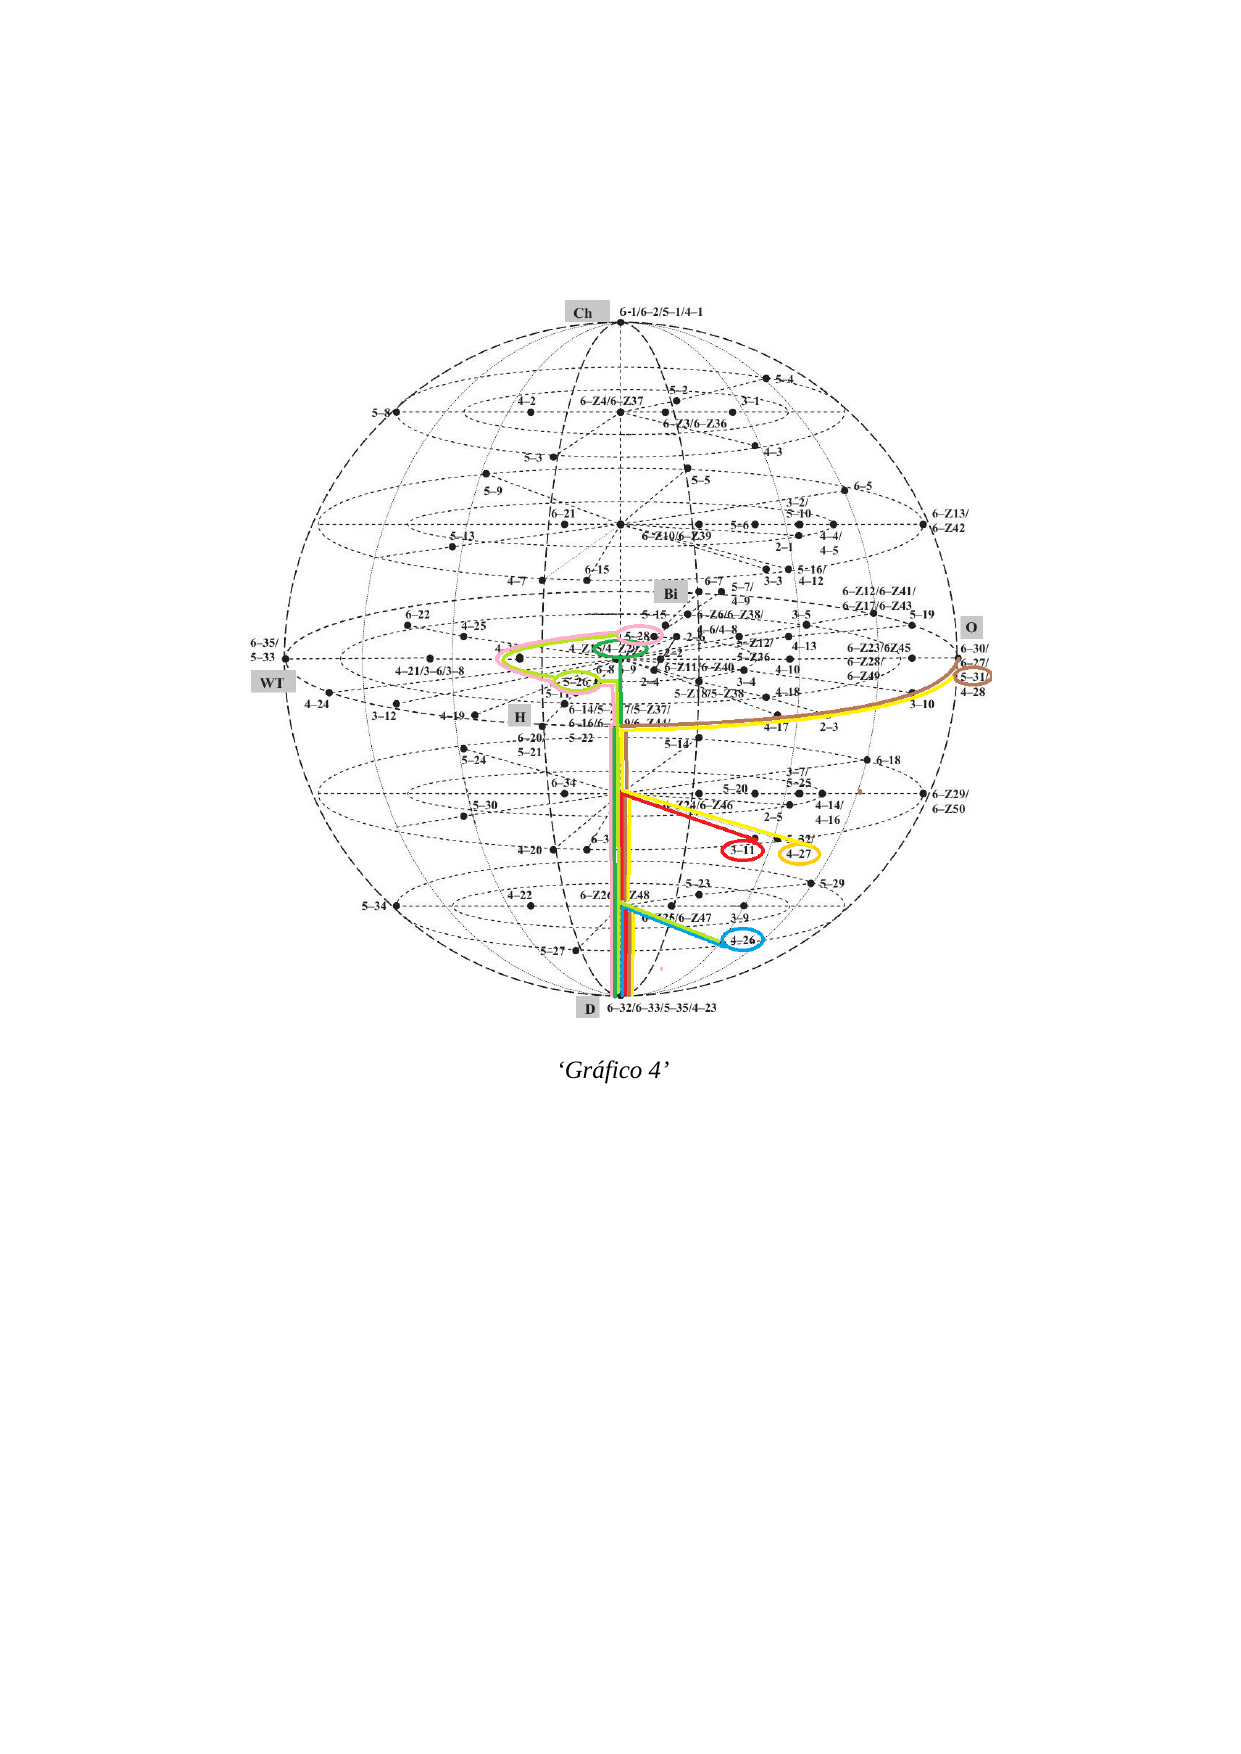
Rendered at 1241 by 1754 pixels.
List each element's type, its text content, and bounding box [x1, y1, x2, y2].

text ‘Gráfico 4’ [150, 1056, 1090, 1084]
picture [247, 298, 992, 1020]
